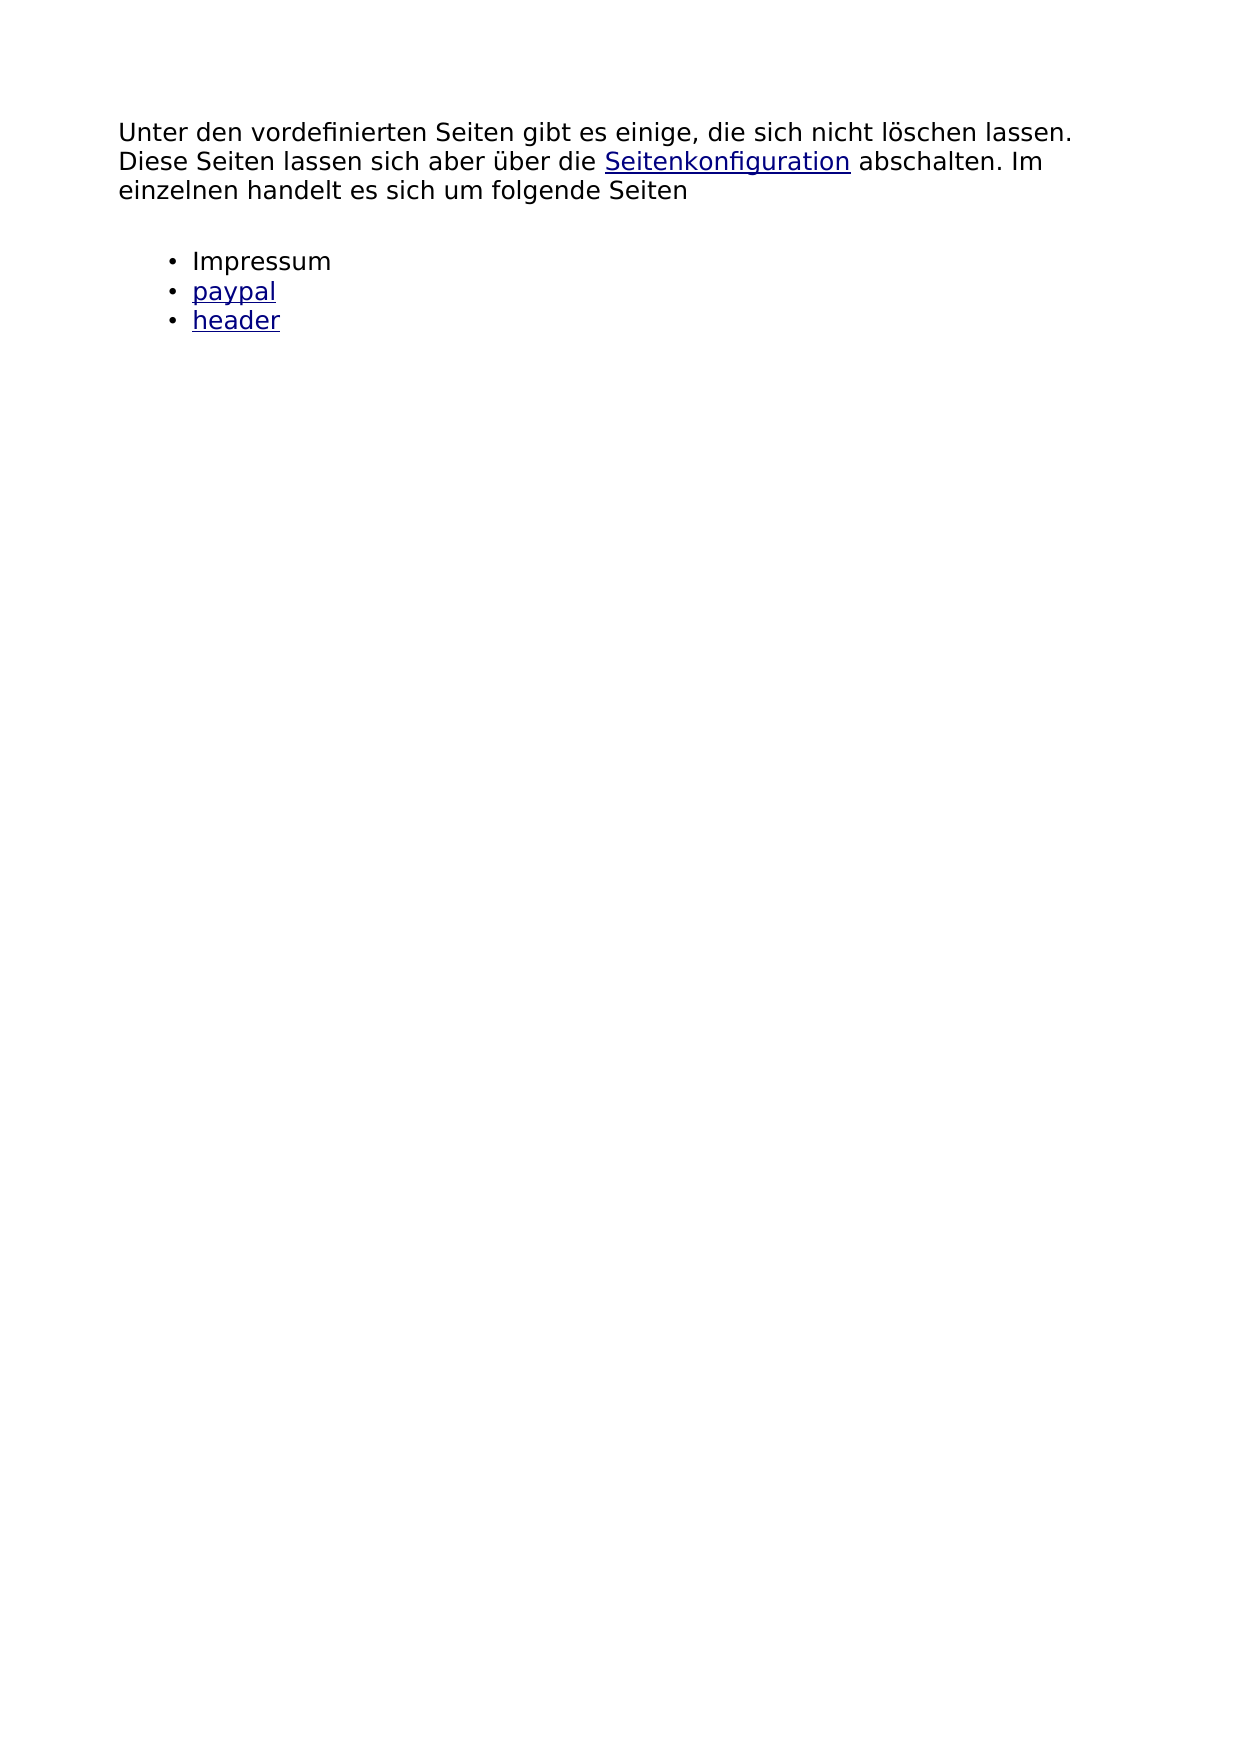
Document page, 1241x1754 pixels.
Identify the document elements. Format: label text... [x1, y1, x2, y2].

list paypal [177, 277, 1122, 306]
text Unter den vordefinierten Seiten gibt es einige, die sich nicht löschen lassen. Diese Seiten lassen sich aber über die Seitenkonfiguration abschalten. Im einzelnen handelt es sich um folgende Seiten [118, 118, 1122, 206]
list Impressum [177, 248, 1122, 277]
list header [177, 306, 1122, 335]
